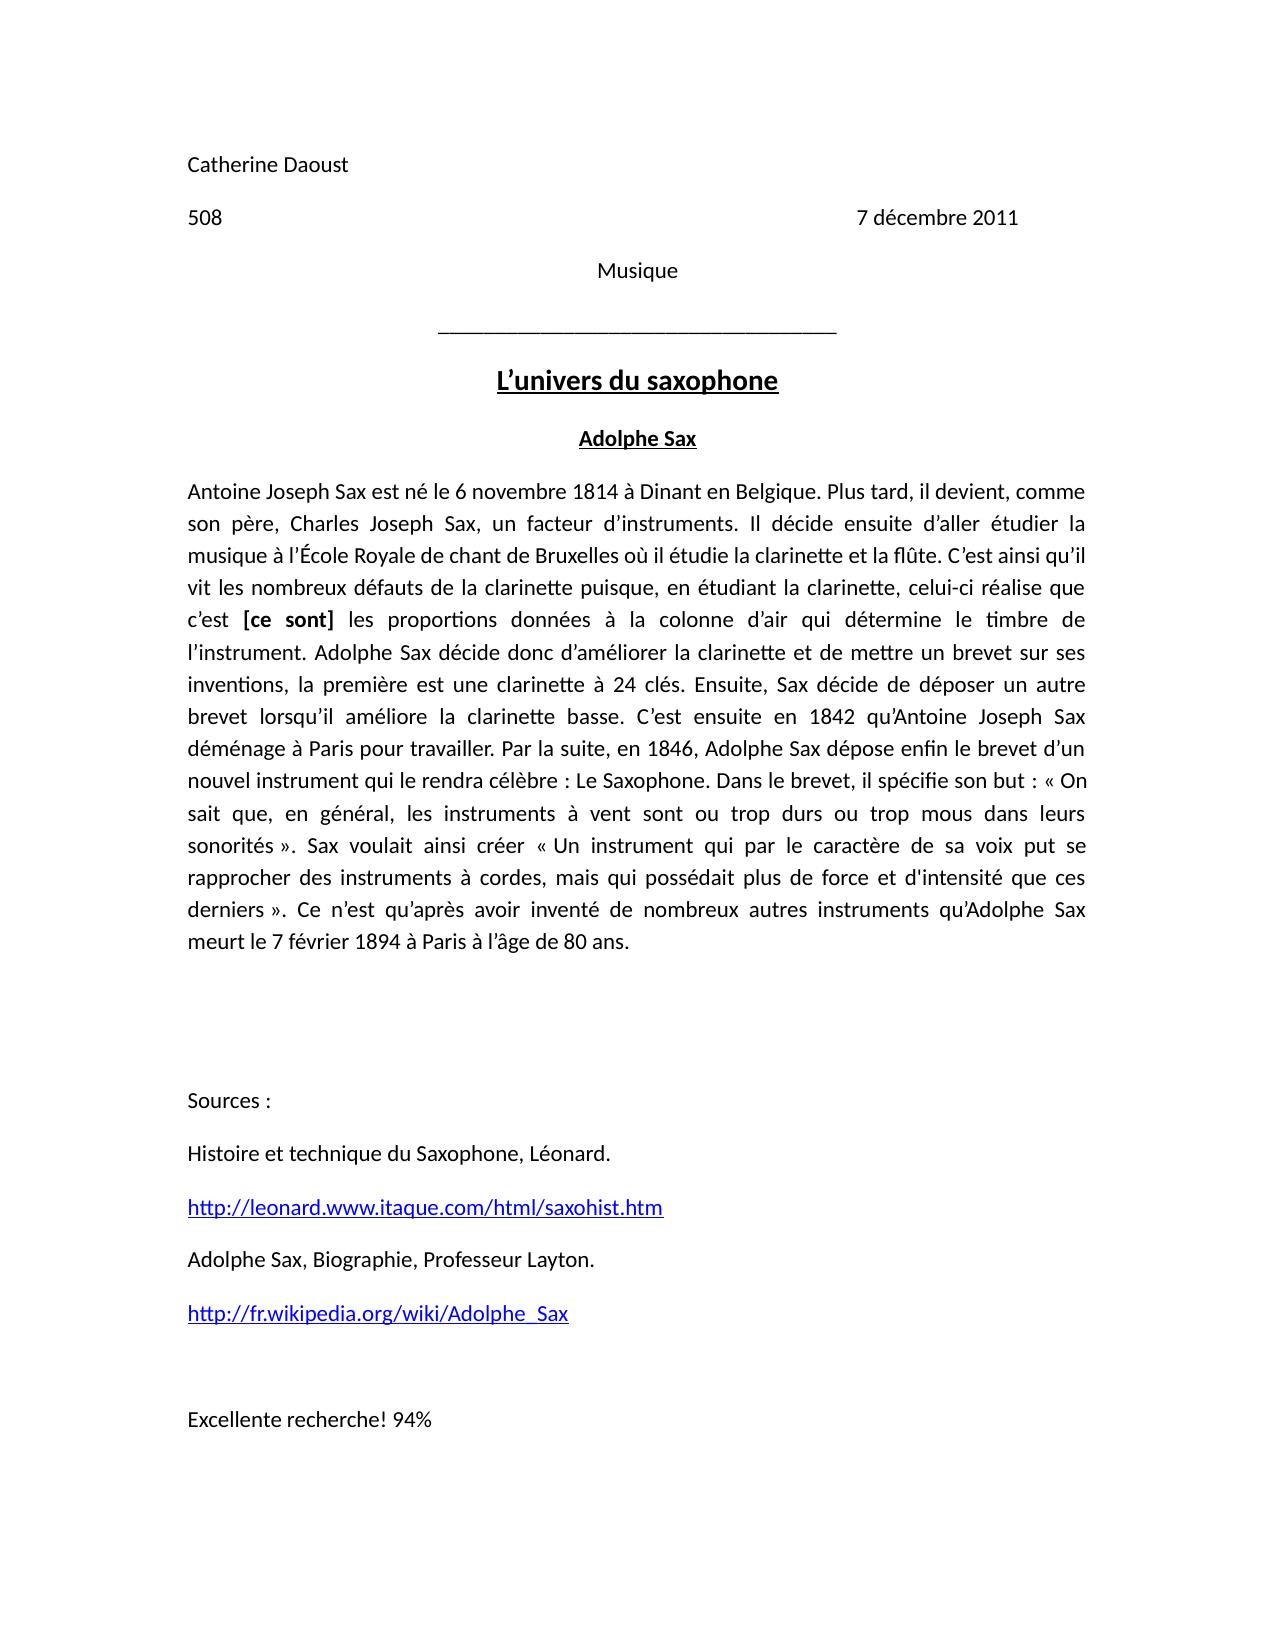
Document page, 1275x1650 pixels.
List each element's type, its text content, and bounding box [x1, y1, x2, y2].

text Catherine Daoust [187, 150, 1087, 178]
text Antoine Joseph Sax est né le 6 novembre 1814 à Dinant en Belgique. Plus tard, il devient, comme son père, Charles Joseph Sax, un facteur d’instruments. Il décide ensuite d’aller étudier la musique à l’École Royale de chant de Bruxelles où il étudie la clarinette et la flûte. C’est ainsi qu’il vit les nombreux défauts de la clarinette puisque, en étudiant la clarinette, celui-ci réalise que c’est [ce sont] les proportions données à la colonne d’air qui détermine le timbre de l’instrument. Adolphe Sax décide donc d’améliorer la clarinette et de mettre un brevet sur ses inventions, la première est une clarinette à 24 clés. Ensuite, Sax décide de déposer un autre brevet lorsqu’il améliore la clarinette basse. C’est ensuite en 1842 qu’Antoine Joseph Sax déménage à Paris pour travailler. Par la suite, en 1846, Adolphe Sax dépose enfin le brevet d’un nouvel instrument qui le rendra célèbre : Le Saxophone. Dans le brevet, il spécifie son but : « On sait que, en général, les instruments à vent sont ou trop durs ou trop mous dans leurs sonorités ». Sax voulait ainsi créer « Un instrument qui par le caractère de sa voix put se rapprocher des instruments à cordes, mais qui possédait plus de force et d'intensité que ces derniers ». Ce n’est qu’après avoir inventé de nombreux autres instruments qu’Adolphe Sax meurt le 7 février 1894 à Paris à l’âge de 80 ans. [187, 477, 1087, 956]
text ___________________________________ [187, 309, 1087, 337]
text L’univers du saxophone [187, 362, 1087, 398]
text Adolphe Sax [187, 424, 1087, 452]
text Musique [187, 256, 1087, 284]
text Sources : [187, 1087, 1087, 1114]
text http://leonard.www.itaque.com/html/saxohist.htm [187, 1193, 1087, 1221]
text Histoire et technique du Saxophone, Léonard. [187, 1139, 1087, 1168]
text 508 7 décembre 2011 [187, 203, 1087, 231]
text Excellente recherche! 94% [187, 1405, 1087, 1433]
text Adolphe Sax, Biographie, Professeur Layton. [187, 1246, 1087, 1274]
text http://fr.wikipedia.org/wiki/Adolphe_Sax [187, 1299, 1087, 1327]
